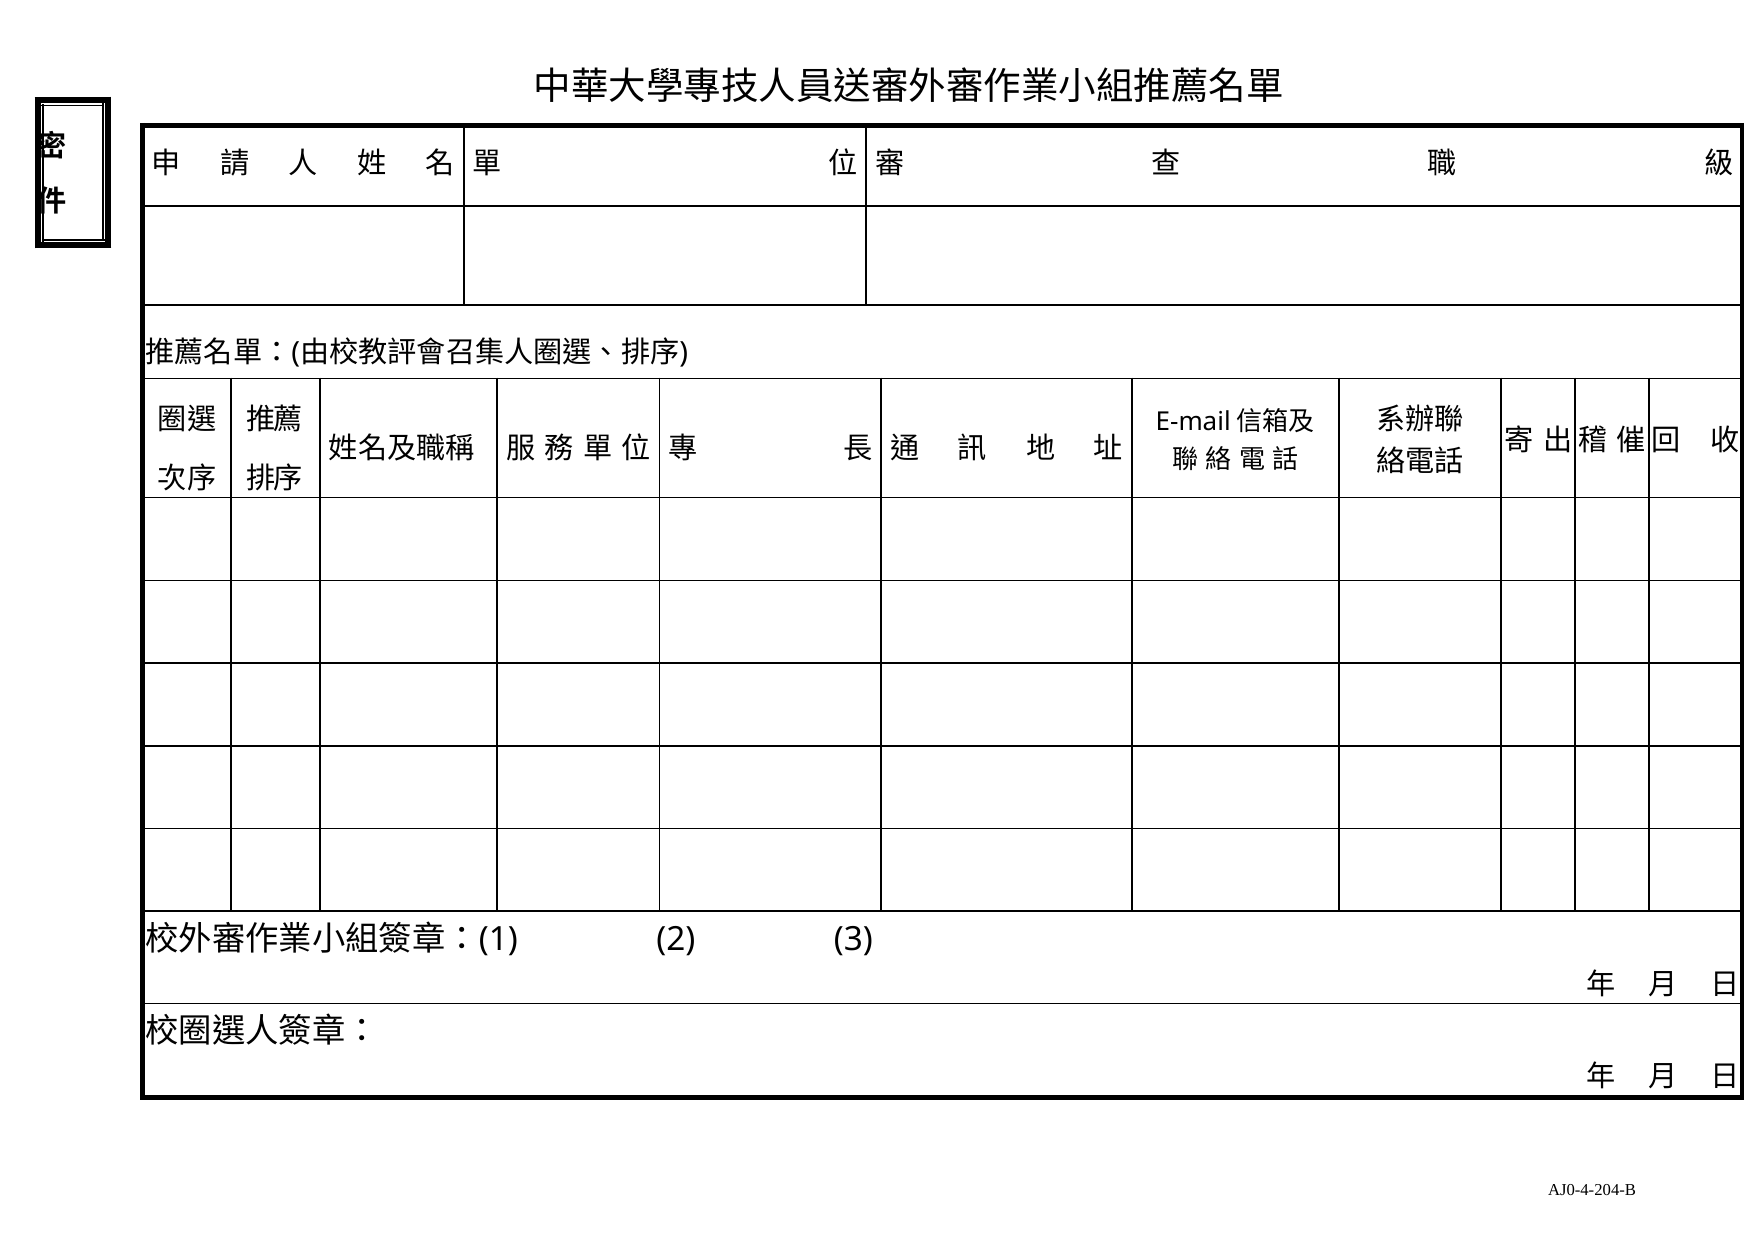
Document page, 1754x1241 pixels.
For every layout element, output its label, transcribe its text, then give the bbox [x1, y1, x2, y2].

table_header 審查職級 [867, 128, 1740, 205]
table_cell [498, 581, 659, 662]
table_cell [232, 664, 319, 745]
table_cell 回收 [1650, 379, 1740, 497]
table_cell [1502, 829, 1574, 910]
table_cell [145, 829, 230, 910]
text 中華大學專技人員送審外審作業小組推薦名單 [148, 56, 1636, 110]
table_cell 圈選 次序 [145, 379, 230, 497]
table_cell [498, 747, 659, 828]
table_cell 寄出 [1502, 379, 1574, 497]
table_cell [867, 207, 1740, 304]
table_cell [1650, 664, 1740, 745]
table_cell [1340, 664, 1500, 745]
table_cell [660, 498, 880, 579]
table_cell 服務單位 [498, 379, 659, 497]
table_cell [1576, 664, 1648, 745]
table_cell [882, 829, 1131, 910]
table_cell [1576, 747, 1648, 828]
table_cell [498, 664, 659, 745]
table_cell [1340, 581, 1500, 662]
table_cell [1133, 747, 1338, 828]
table_cell [1340, 747, 1500, 828]
table_cell [465, 207, 865, 304]
table_cell [660, 664, 880, 745]
table_cell [1502, 747, 1574, 828]
table_cell [1133, 498, 1338, 579]
table_cell [1650, 581, 1740, 662]
table_cell [1650, 747, 1740, 828]
table_cell [1133, 664, 1338, 745]
text 件 [44, 177, 91, 219]
table_cell 校圈選人簽章： 年 月 日 [145, 1004, 1740, 1095]
table_cell [1502, 581, 1574, 662]
table_cell [232, 829, 319, 910]
table_cell [1502, 498, 1574, 579]
table_cell [882, 498, 1131, 579]
table_cell [882, 581, 1131, 662]
table_cell 推薦 排序 [232, 379, 319, 497]
table_cell E-mail信箱及 聯絡電話 [1133, 379, 1338, 497]
table_cell [660, 747, 880, 828]
table_cell [232, 747, 319, 828]
table_cell [145, 207, 463, 304]
table_cell [321, 498, 496, 579]
table_cell [498, 498, 659, 579]
table_cell [1576, 498, 1648, 579]
table_cell [660, 829, 880, 910]
table_cell [321, 747, 496, 828]
table_cell [232, 498, 319, 579]
table_cell [145, 498, 230, 579]
table_cell [660, 581, 880, 662]
table_cell [321, 581, 496, 662]
table_cell [145, 747, 230, 828]
table_cell [1133, 829, 1338, 910]
table_cell [145, 664, 230, 745]
text 密 [44, 122, 91, 164]
table_cell [1576, 829, 1648, 910]
table_cell 推薦名單：(由校教評會召集人圈選、排序) [145, 306, 1740, 377]
table_cell 姓名及職稱 [321, 379, 496, 497]
table_header 單位 [465, 128, 865, 205]
table_cell 通訊地址 [882, 379, 1131, 497]
table_cell [498, 829, 659, 910]
table_header 申請人姓名 [145, 128, 463, 205]
table_cell [1133, 581, 1338, 662]
table_cell 專長 [660, 379, 880, 497]
table_cell [1340, 829, 1500, 910]
table_cell 校外審作業小組簽章：(1) (2) (3) 年 月 日 [145, 912, 1740, 1003]
table_cell [1650, 829, 1740, 910]
table_cell [145, 581, 230, 662]
text 中華大學專技人員送審外審作業小組推薦名單 [44, 106, 102, 239]
table_cell [882, 747, 1131, 828]
table_cell [1502, 664, 1574, 745]
table_cell [1576, 581, 1648, 662]
table_cell [1650, 498, 1740, 579]
table_cell [321, 829, 496, 910]
table_cell 系辦聯 絡電話 [1340, 379, 1500, 497]
table_cell 稽催 [1576, 379, 1648, 497]
table_cell [1340, 498, 1500, 579]
table_cell [882, 664, 1131, 745]
table_cell [232, 581, 319, 662]
table_cell [321, 664, 496, 745]
